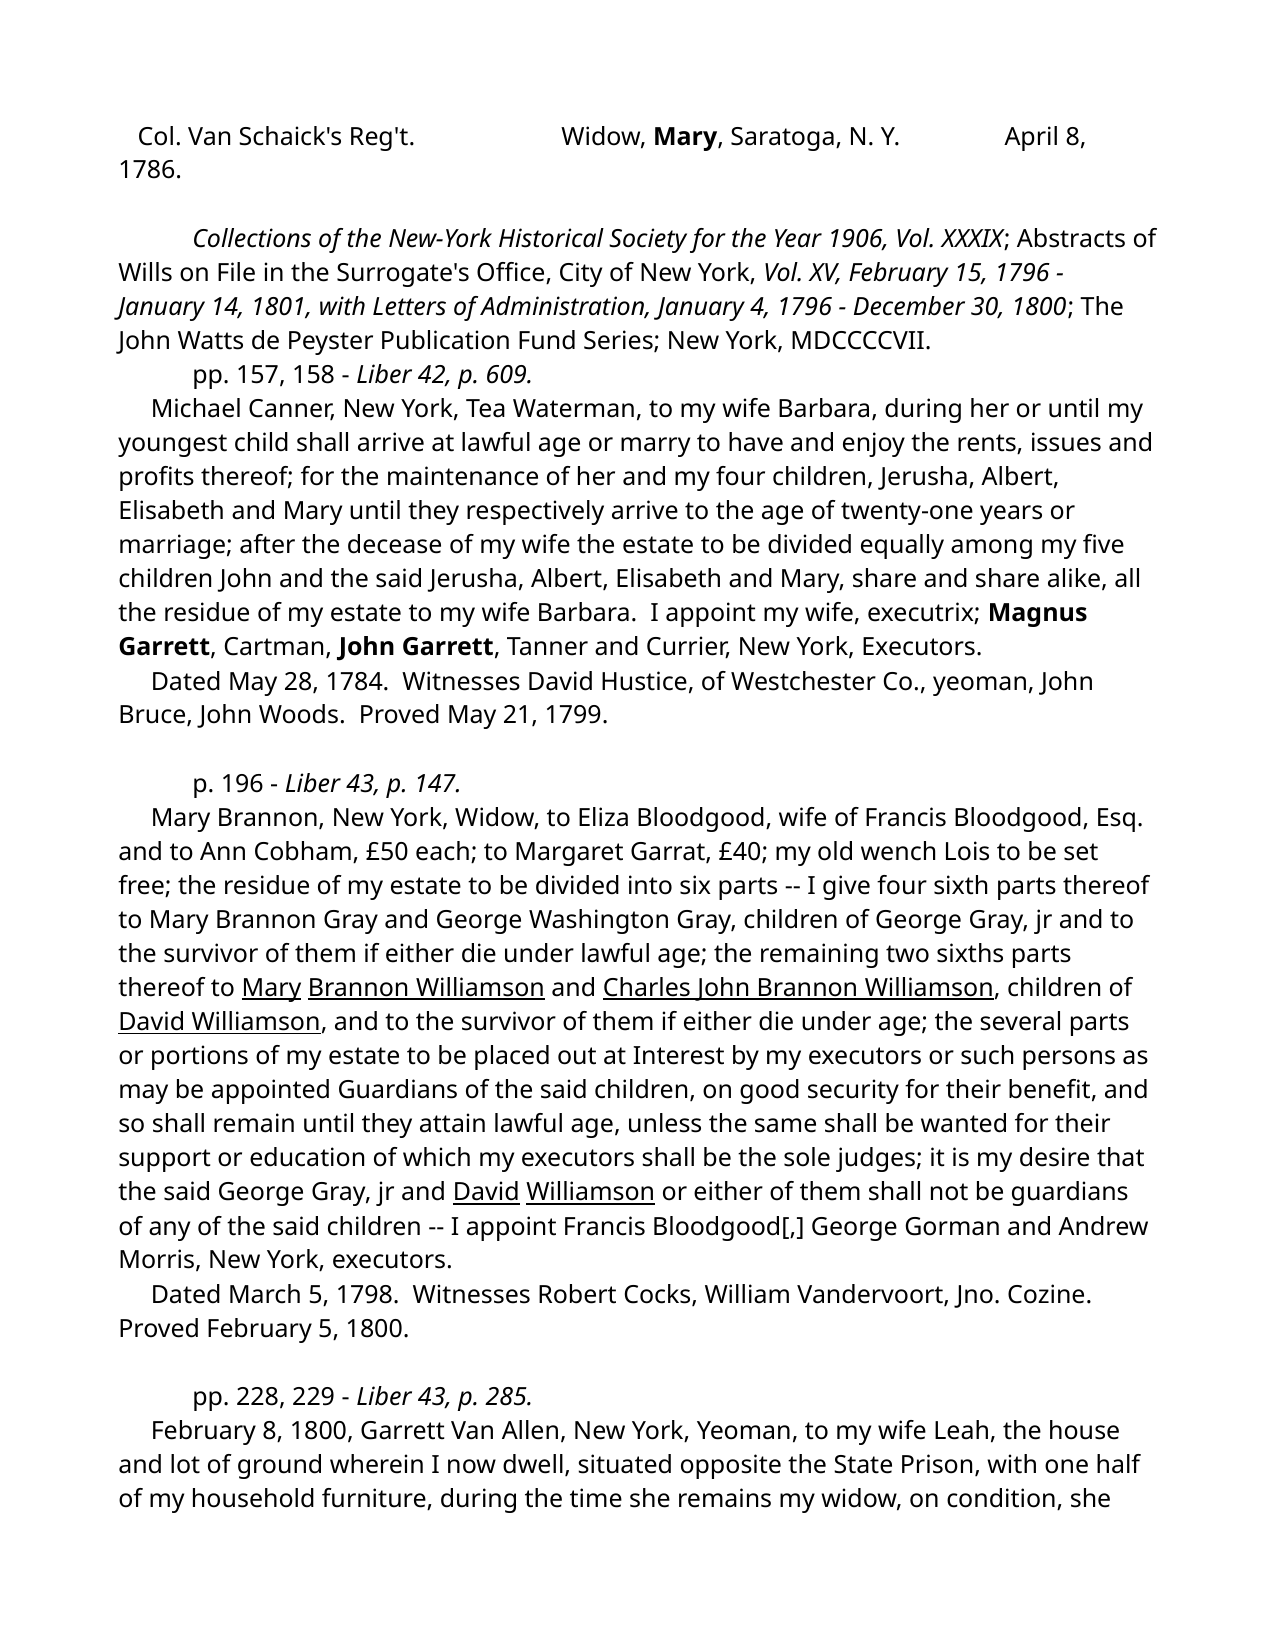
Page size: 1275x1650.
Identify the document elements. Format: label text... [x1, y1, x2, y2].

text Mary Brannon, New York, Widow, to Eliza Bloodgood, wife of Francis Bloodgood, Esq. and to Ann Cobham, £50 each; to Margaret Garrat, £40; my old wench Lois to be set free; the residue of my estate to be divided into six parts -- I give four sixth parts thereof to Mary Brannon Gray and George Washington Gray, children of George Gray, jr and to the survivor of them if either die under lawful age; the remaining two sixths parts thereof to Mary Brannon Williamson and Charles John Brannon Williamson, children of David Williamson, and to the survivor of them if either die under age; the several parts or portions of my estate to be placed out at Interest by my executors or such persons as may be appointed Guardians of the said children, on good security for their benefit, and so shall remain until they attain lawful age, unless the same shall be wanted for their support or education of which my executors shall be the sole judges; it is my desire that the said George Gray, jr and David Williamson or either of them shall not be guardians of any of the said children -- I appoint Francis Bloodgood[,] George Gorman and Andrew Morris, New York, executors. [118, 799, 1157, 1276]
text Dated March 5, 1798. Witnesses Robert Cocks, William Vandervoort, Jno. Cozine. Proved February 5, 1800. [118, 1276, 1157, 1344]
text Michael Canner, New York, Tea Waterman, to my wife Barbara, during her or until my youngest child shall arrive at lawful age or marry to have and enjoy the rents, issues and profits thereof; for the maintenance of her and my four children, Jerusha, Albert, Elisabeth and Mary until they respectively arrive to the age of twenty-one years or marriage; after the decease of my wife the estate to be divided equally among my five children John and the said Jerusha, Albert, Elisabeth and Mary, share and share alike, all the residue of my estate to my wife Barbara. I appoint my wife, executrix; Magnus Garrett, Cartman, John Garrett, Tanner and Currier, New York, Executors. [118, 391, 1157, 663]
text Collections of the New-York Historical Society for the Year 1906, Vol. XXXIX; Abstracts of Wills on File in the Surrogate's Office, City of New York, Vol. XV, February 15, 1796 - January 14, 1801, with Letters of Administration, January 4, 1796 - December 30, 1800; The John Watts de Peyster Publication Fund Series; New York, MDCCCCVII. [118, 220, 1157, 357]
text Dated May 28, 1784. Witnesses David Hustice, of Westchester Co., yeoman, John Bruce, John Woods. Proved May 21, 1799. [118, 663, 1157, 731]
text February 8, 1800, Garrett Van Allen, New York, Yeoman, to my wife Leah, the house and lot of ground wherein I now dwell, situated opposite the State Prison, with one half of my household furniture, during the time she remains my widow, on condition, she [118, 1412, 1157, 1515]
text pp. 157, 158 - Liber 42, p. 609. [118, 357, 1157, 391]
text pp. 228, 229 - Liber 43, p. 285. [118, 1378, 1157, 1412]
text Col. Van Schaick's Reg't. Widow, Mary, Saratoga, N. Y. April 8, 1786. [118, 118, 1157, 186]
text p. 196 - Liber 43, p. 147. [118, 765, 1157, 799]
